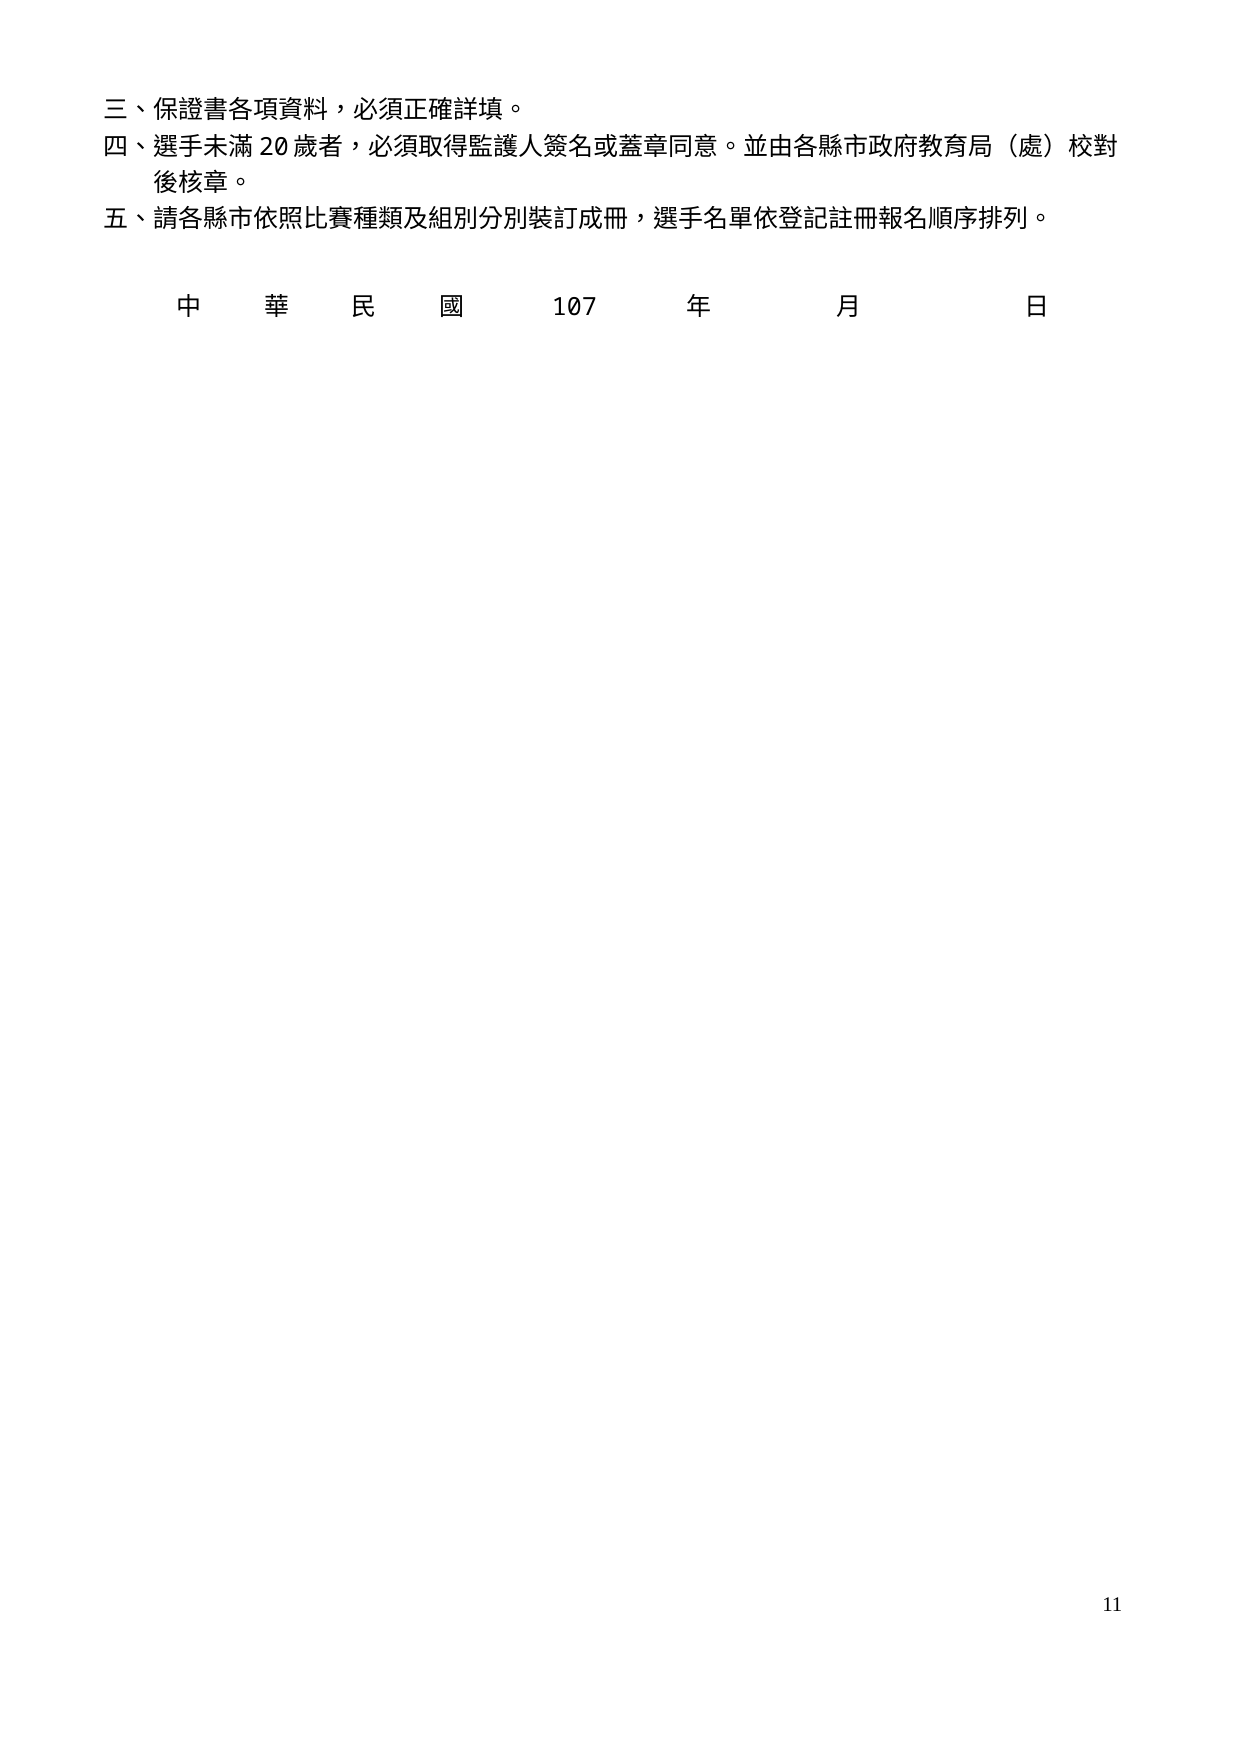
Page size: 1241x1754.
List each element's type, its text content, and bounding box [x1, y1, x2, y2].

text 中 華 民 國 107 年 月 日 [103, 286, 1122, 322]
text 四、選手未滿20歲者，必須取得監護人簽名或蓋章同意。並由各縣市政府教育局（處）校對後核章。 [103, 126, 1122, 199]
text 三、保證書各項資料，必須正確詳填。 [103, 90, 1122, 126]
text 五、請各縣市依照比賽種類及組別分別裝訂成冊，選手名單依登記註冊報名順序排列。 [103, 199, 1122, 235]
